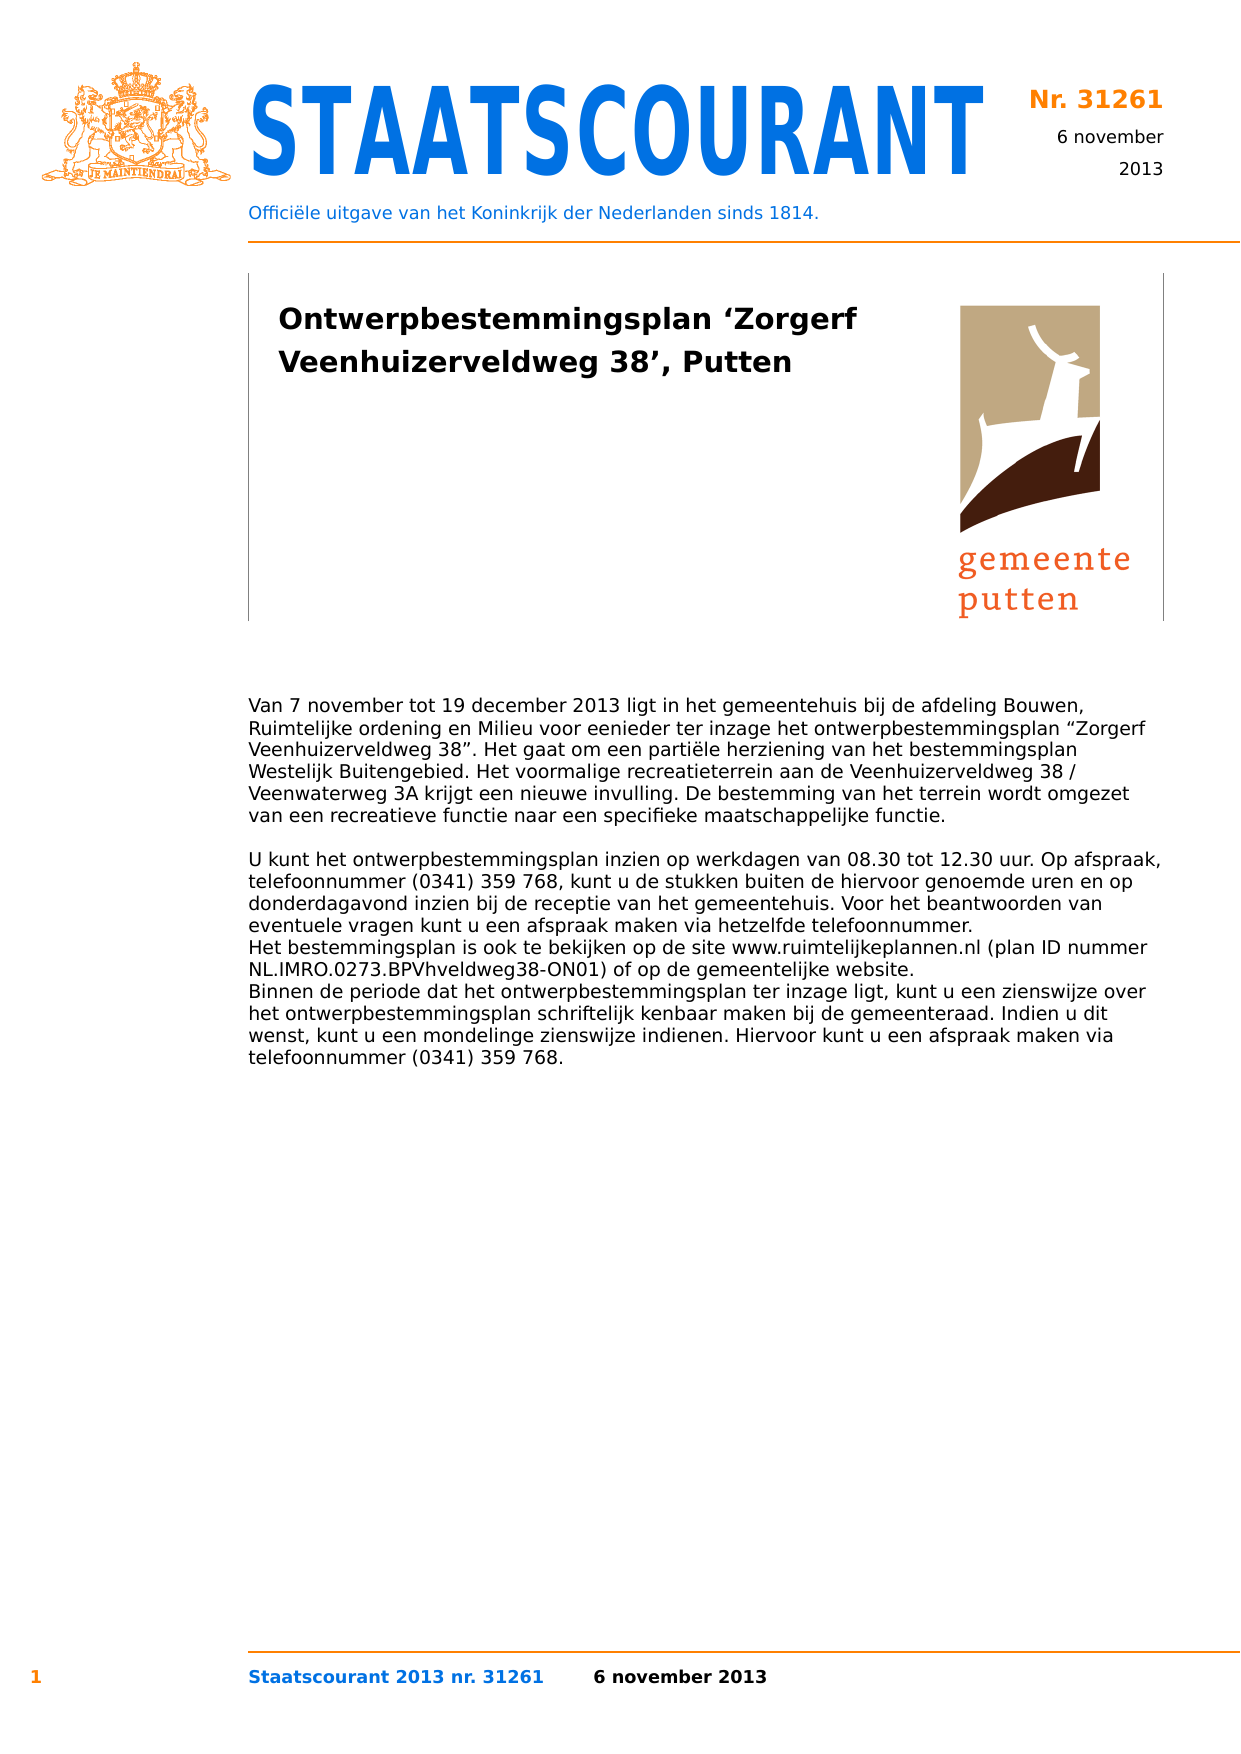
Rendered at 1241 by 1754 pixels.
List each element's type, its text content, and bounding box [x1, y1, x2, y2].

picture [41, 62, 231, 186]
text Het bestemmingsplan is ook te bekijken op de site www.ruimtelijkeplannen.nl (plan ID nummer NL.IMRO.0273.BPVhveldweg38-ON01) of op de gemeentelijke website. [248, 937, 1163, 981]
table_header STAATSCOURANT [248, 62, 998, 203]
table_header Nr. 31261 [998, 62, 1240, 121]
table_cell 2013 [998, 153, 1240, 203]
text Binnen de periode dat het ontwerpbestemmingsplan ter inzage ligt, kunt u een zienswijze over het ontwerpbestemmingsplan schriftelijk kenbaar maken bij de gemeenteraad. Indien u dit wenst, kunt u een mondelinge zienswijze indienen. Hiervoor kunt u een afspraak maken via telefoonnummer (0341) 359 768. [248, 981, 1163, 1069]
table_header [25, 62, 248, 241]
text U kunt het ontwerpbestemmingsplan inzien op werkdagen van 08.30 tot 12.30 uur. Op afspraak, telefoonnummer (0341) 359 768, kunt u de stukken buiten de hiervoor genoemde uren en op donderdagavond inzien bij de receptie van het gemeentehuis. Voor het beantwoorden van eventuele vragen kunt u een afspraak maken via hetzelfde telefoonnummer. [248, 849, 1163, 937]
picture [956, 302, 1134, 622]
text Van 7 november tot 19 december 2013 ligt in het gemeentehuis bij de afdeling Bouwen, Ruimtelijke ordening en Milieu voor eenieder ter inzage het ontwerpbestemmingsplan “Zorgerf Veenhuizerveldweg 38”. Het gaat om een partiële herziening van het bestemmingsplan Westelijk Buitengebied. Het voormalige recreatieterrein aan de Veenhuizerveldweg 38 / Veenwaterweg 3A krijgt een nieuwe invulling. De bestemming van het terrein wordt omgezet van een recreatieve functie naar een specifieke maatschappelijke functie. [248, 695, 1163, 827]
subtitle Ontwerpbestemmingsplan ‘Zorgerf Veenhuizerveldweg 38’, Putten [249, 273, 1163, 621]
table_cell 6 november [998, 121, 1240, 153]
table_cell Officiële uitgave van het Koninkrijk der Nederlanden sinds 1814. [248, 203, 1240, 241]
